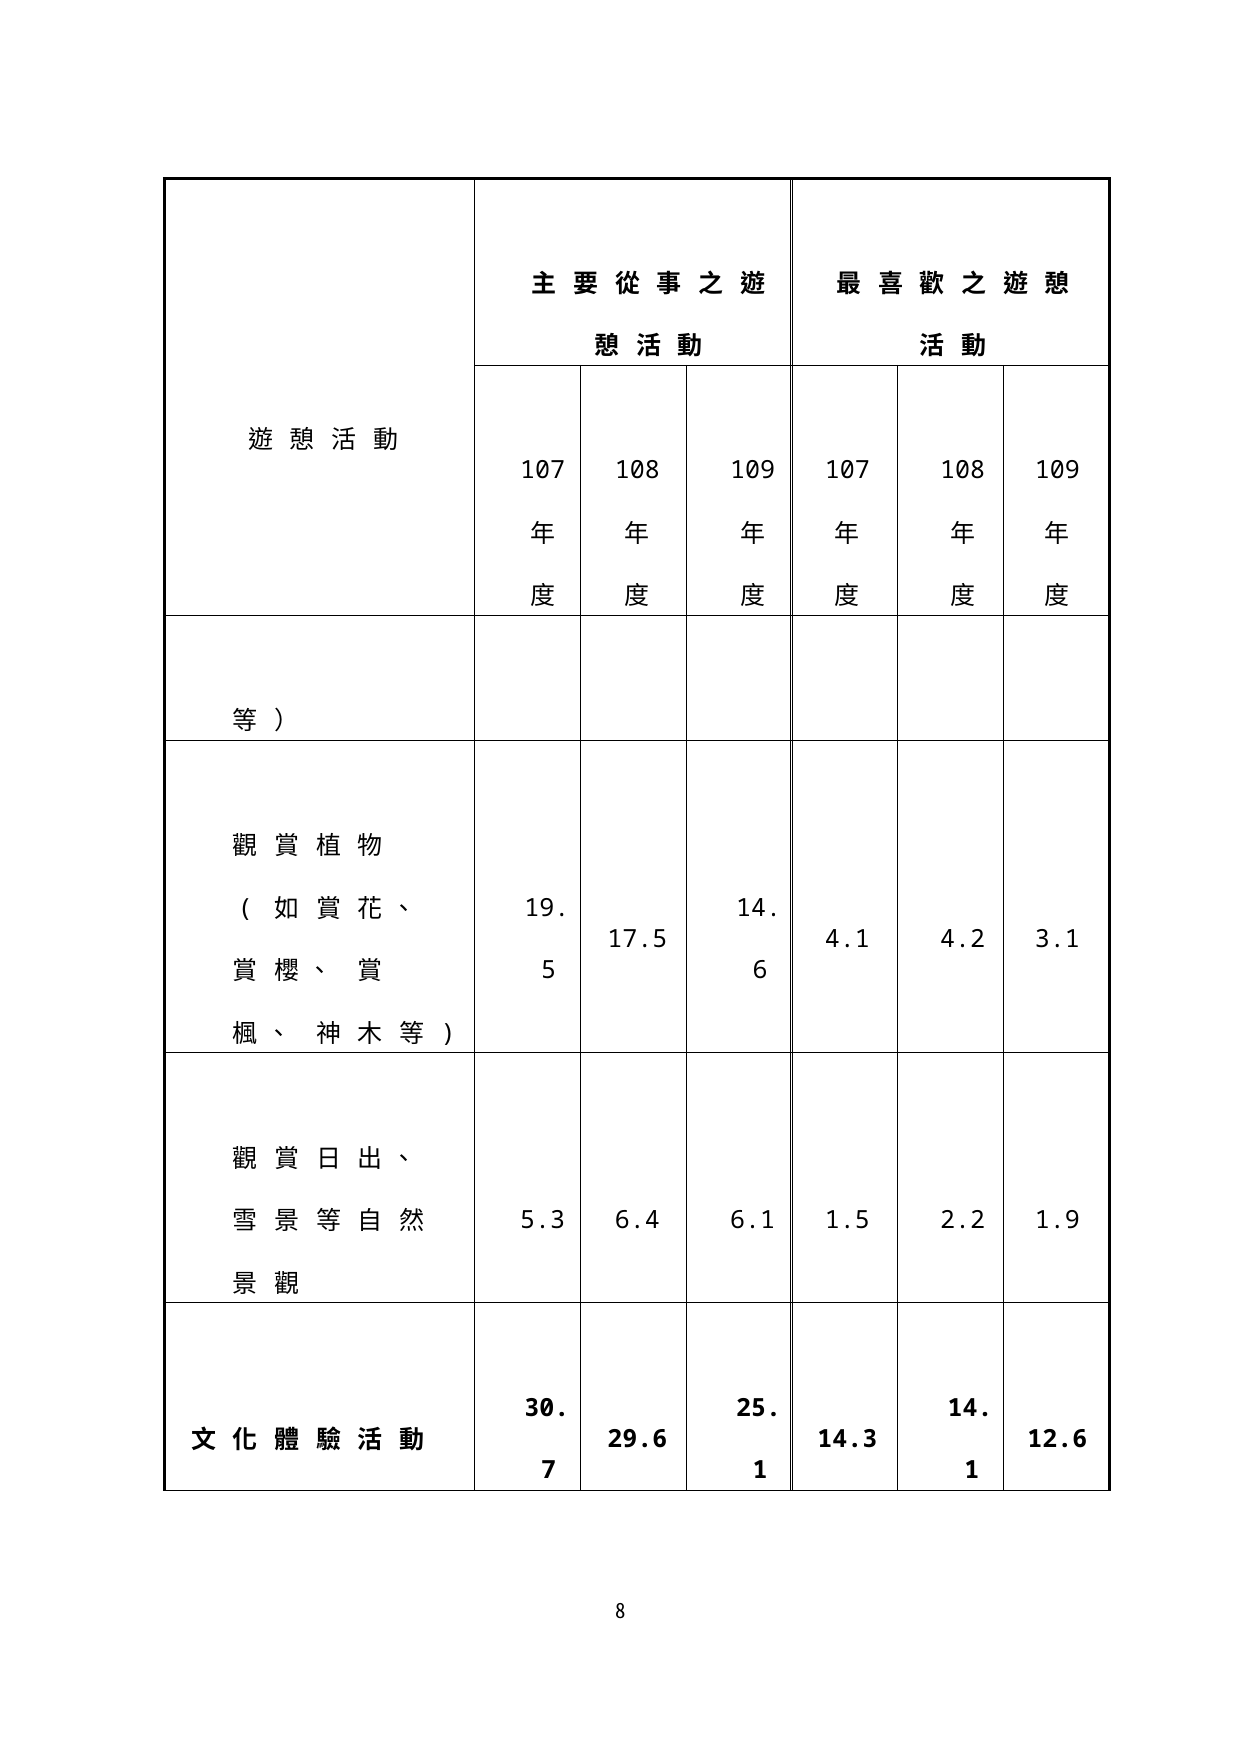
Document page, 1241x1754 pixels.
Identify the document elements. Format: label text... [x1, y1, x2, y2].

table_cell 6.1 [687, 1053, 790, 1302]
table_cell 109年度 [687, 366, 790, 615]
table_cell [898, 616, 1003, 740]
table_cell [1004, 616, 1108, 740]
table_cell 1.5 [793, 1053, 897, 1302]
table_cell 17.5 [581, 741, 686, 1052]
table_cell 6.4 [581, 1053, 686, 1302]
table_cell 2.2 [898, 1053, 1003, 1302]
table_cell 5.3 [475, 1053, 580, 1302]
table_header 主要從事之遊憩活動 [475, 180, 790, 365]
table_cell 19.5 [475, 741, 580, 1052]
table_cell [475, 616, 580, 740]
table_cell 等） [166, 616, 474, 740]
table_cell 29.6 [581, 1303, 686, 1490]
table_cell 3.1 [1004, 741, 1108, 1052]
table_cell [581, 616, 686, 740]
table_cell 觀賞植物(如賞花、賞櫻、賞楓、神木等) [166, 741, 474, 1052]
table_cell 107年度 [793, 366, 897, 615]
table_cell 12.6 [1004, 1303, 1108, 1490]
table_cell [793, 616, 897, 740]
table_cell 4.1 [793, 741, 897, 1052]
table_cell 109年度 [1004, 366, 1108, 615]
table_cell 14.3 [793, 1303, 897, 1490]
table_cell 25.1 [687, 1303, 790, 1490]
table_header 最喜歡之遊憩活動 [793, 180, 1108, 365]
table_cell 文化體驗活動 [166, 1303, 474, 1490]
table_cell 108年度 [581, 366, 686, 615]
table_cell 14.1 [898, 1303, 1003, 1490]
table_cell 107年度 [475, 366, 580, 615]
table_cell 30.7 [475, 1303, 580, 1490]
table_cell 觀賞日出、雪景等自然景觀 [166, 1053, 474, 1302]
table_cell 1.9 [1004, 1053, 1108, 1302]
table_cell 14.6 [687, 741, 790, 1052]
table_cell 108年度 [898, 366, 1003, 615]
table_cell 4.2 [898, 741, 1003, 1052]
table_cell [687, 616, 790, 740]
table_header 遊憩活動 [166, 180, 474, 615]
